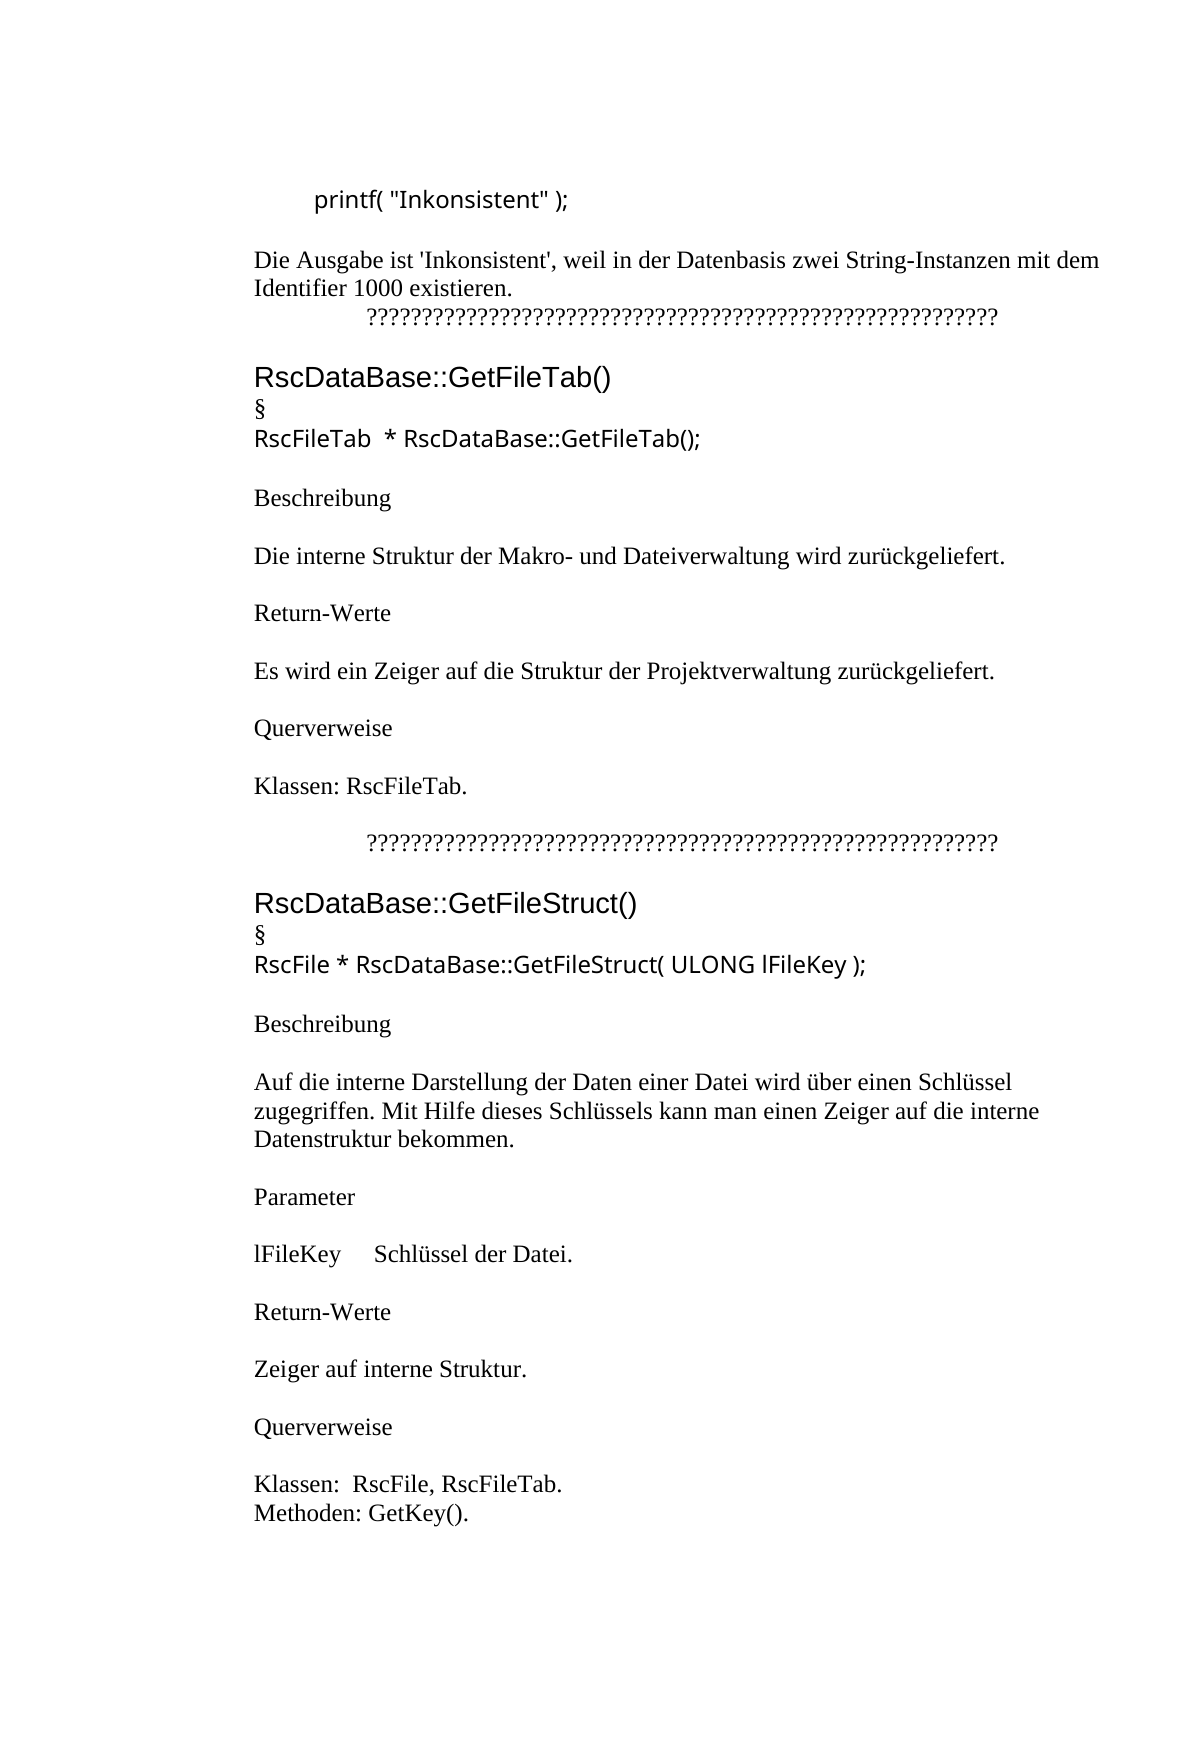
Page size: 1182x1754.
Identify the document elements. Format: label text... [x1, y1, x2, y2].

text Return-Werte [254, 1297, 1110, 1326]
text Klassen: RscFileTab. [254, 771, 1110, 799]
text Beschreibung [254, 1009, 1110, 1038]
text ????????????????????????????????????????????????????????? [254, 302, 1110, 331]
text ????????????????????????????????????????????????????????? [254, 828, 1110, 857]
list printf( "Inkonsistent" ); [254, 183, 1110, 216]
text Zeiger auf interne Struktur. [254, 1354, 1110, 1383]
text Die interne Struktur der Makro- und Dateiverwaltung wird zurückgeliefert. [254, 541, 1110, 569]
text § [254, 393, 1110, 422]
text Methoden: GetKey(). [254, 1498, 1110, 1527]
text Parameter [254, 1182, 1110, 1211]
text Es wird ein Zeiger auf die Struktur der Projektverwaltung zurückgeliefert. [254, 656, 1110, 684]
text Beschreibung [254, 483, 1110, 512]
list RscFileTab * RscDataBase::GetFileTab(); [254, 422, 1110, 454]
text lFileKey Schlüssel der Datei. [254, 1239, 1110, 1268]
list RscFile * RscDataBase::GetFileStruct( ULONG lFileKey ); [254, 948, 1110, 981]
text Querverweise [254, 1412, 1110, 1441]
text Auf die interne Darstellung der Daten einer Datei wird über einen Schlüssel zugegriffen. Mit Hilfe dieses Schlüssels kann man einen Zeiger auf die interne Datenstruktur bekommen. [254, 1067, 1110, 1153]
subtitle RscDataBase::GetFileStruct() [254, 886, 1110, 919]
subtitle RscDataBase::GetFileTab() [254, 360, 1110, 393]
text Return-Werte [254, 598, 1110, 627]
text Die Ausgabe ist 'Inkonsistent', weil in der Datenbasis zwei String-Instanzen mit dem Identifier 1000 existieren. [254, 245, 1110, 302]
text Querverweise [254, 713, 1110, 742]
text § [254, 919, 1110, 948]
text Klassen: RscFile, RscFileTab. [254, 1469, 1110, 1498]
